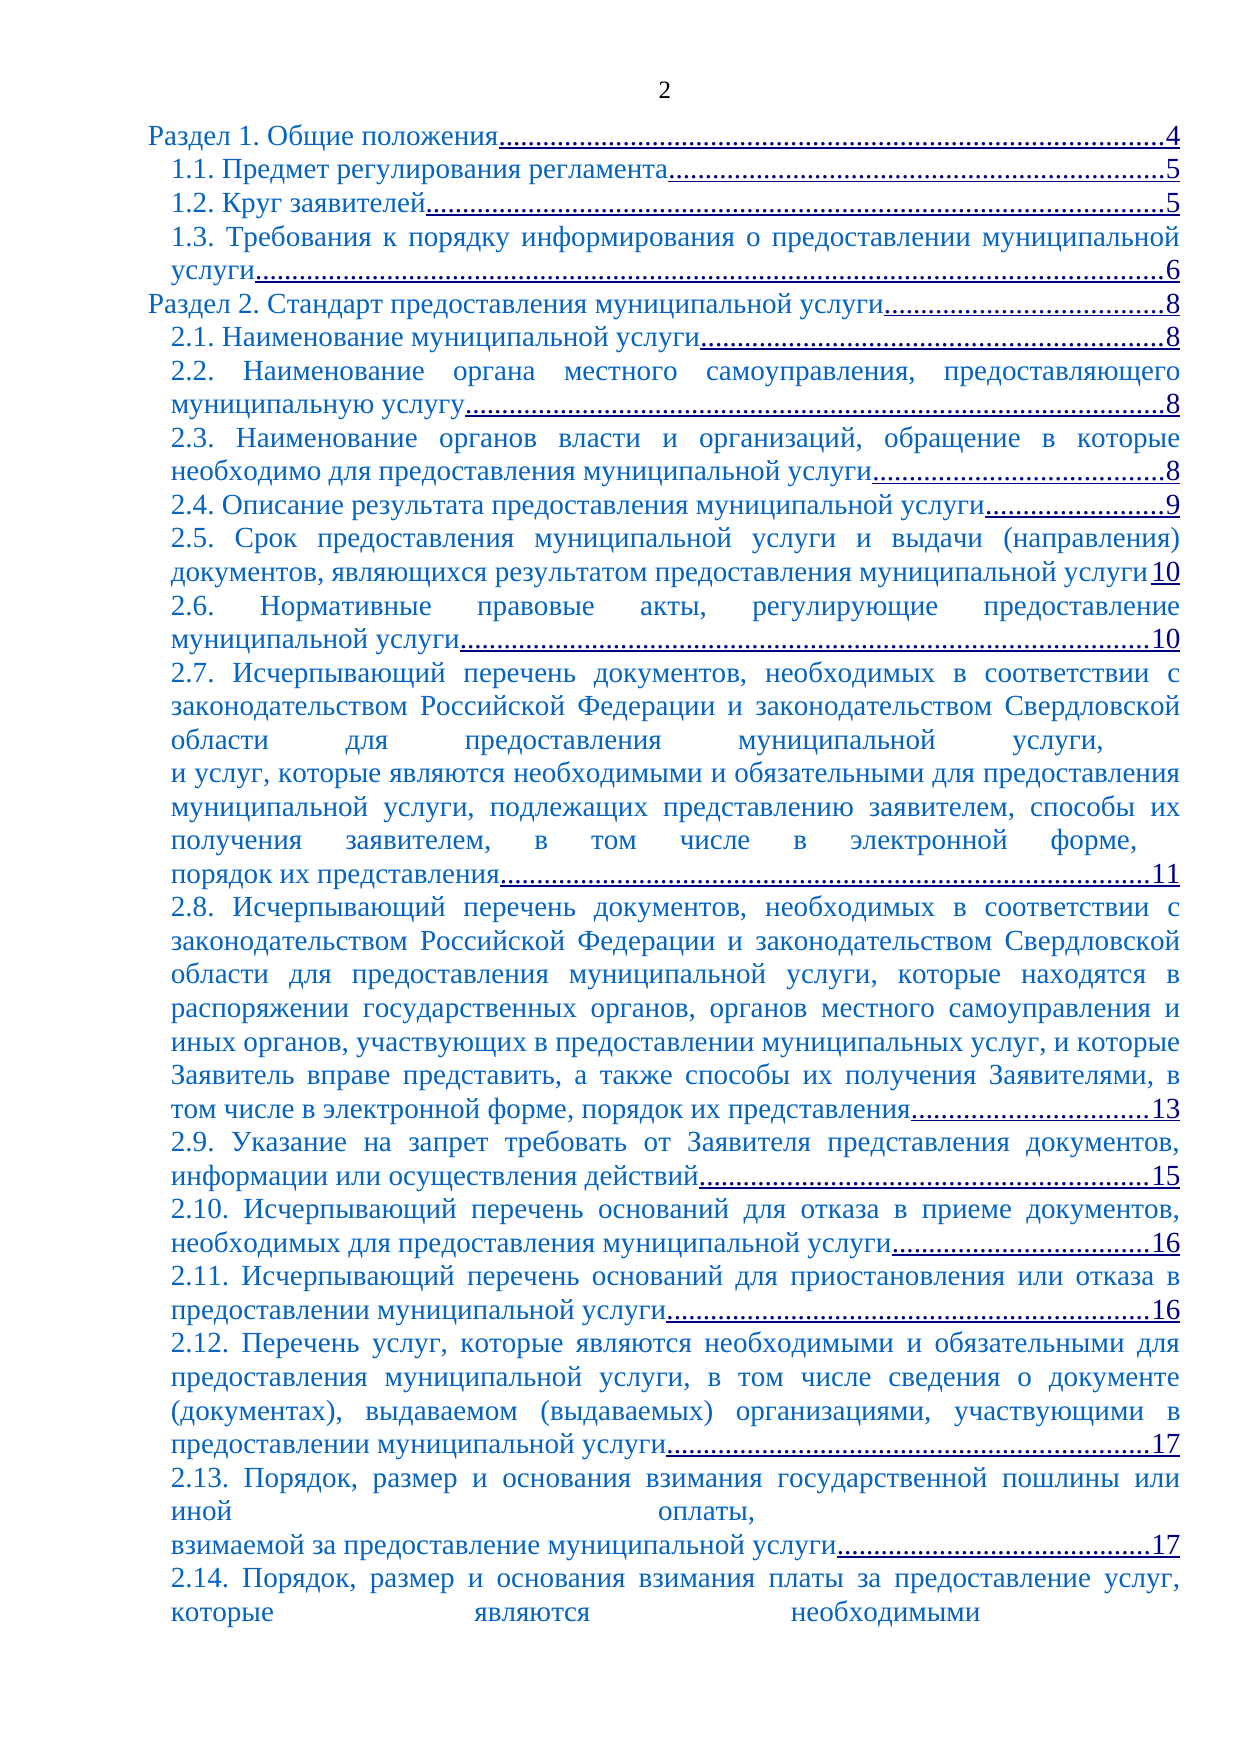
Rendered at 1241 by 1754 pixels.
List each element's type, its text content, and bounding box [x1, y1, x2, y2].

text Раздел 2. Стандарт предоставления муниципальной услуги 8 [148, 286, 1181, 319]
text 2.8. Исчерпывающий перечень документов, необходимых в соответствии с законодательством Российской Федерации и законодательством Свердловской области для предоставления муниципальной услуги, которые находятся в распоряжении государственных органов, органов местного самоуправления и иных органов, участвующих в предоставлении муниципальных услуг, и которые Заявитель вправе представить, а также способы их получения Заявителями, в том числе в электронной форме, порядок их представления 13 [171, 889, 1181, 1124]
text 2.1. Наименование муниципальной услуги 8 [171, 319, 1181, 353]
text 2.14. Порядок, размер и основания взимания платы за предоставление услуг, которые являются необходимыми и обязательными для предоставления муниципальной услуги, включая информацию о методике расчета размера такой платы 17 [171, 1560, 1181, 1627]
text 1.1. Предмет регулирования регламента 5 [171, 152, 1181, 185]
text 2.12. Перечень услуг, которые являются необходимыми и обязательными для предоставления муниципальной услуги, в том числе сведения о документе (документах), выдаваемом (выдаваемых) организациями, участвующими в предоставлении муниципальной услуги 17 [171, 1326, 1181, 1460]
text 2.6. Нормативные правовые акты, регулирующие предоставление муниципальной услуги 10 [171, 588, 1181, 655]
text 2.7. Исчерпывающий перечень документов, необходимых в соответствии с законодательством Российской Федерации и законодательством Свердловской области для предоставления муниципальной услуги, и услуг, которые являются необходимыми и обязательными для предоставления муниципальной услуги, подлежащих представлению заявителем, способы их получения заявителем, в том числе в электронной форме, порядок их представления 11 [171, 655, 1181, 889]
text Раздел 1. Общие положения 4 [148, 118, 1181, 152]
text 1.3. Требования к порядку информирования о предоставлении муниципальной услуги 6 [171, 219, 1181, 286]
text 1.2. Круг заявителей 5 [171, 185, 1181, 219]
text 2.11. Исчерпывающий перечень оснований для приостановления или отказа в предоставлении муниципальной услуги 16 [171, 1258, 1181, 1326]
text 2.3. Наименование органов власти и организаций, обращение в которые необходимо для предоставления муниципальной услуги 8 [171, 420, 1181, 487]
text 2.9. Указание на запрет требовать от Заявителя представления документов, информации или осуществления действий 15 [171, 1124, 1181, 1191]
text 2.2. Наименование органа местного самоуправления, предоставляющего муниципальную услугу 8 [171, 353, 1181, 420]
text 2.10. Исчерпывающий перечень оснований для отказа в приеме документов, необходимых для предоставления муниципальной услуги 16 [171, 1191, 1181, 1258]
text 2.13. Порядок, размер и основания взимания государственной пошлины или иной оплаты, взимаемой за предоставление муниципальной услуги 17 [171, 1460, 1181, 1560]
text 2.4. Описание результата предоставления муниципальной услуги 9 [171, 487, 1181, 521]
text 2.5. Срок предоставления муниципальной услуги и выдачи (направления) документов, являющихся результатом предоставления муниципальной услуги 10 [171, 521, 1181, 588]
